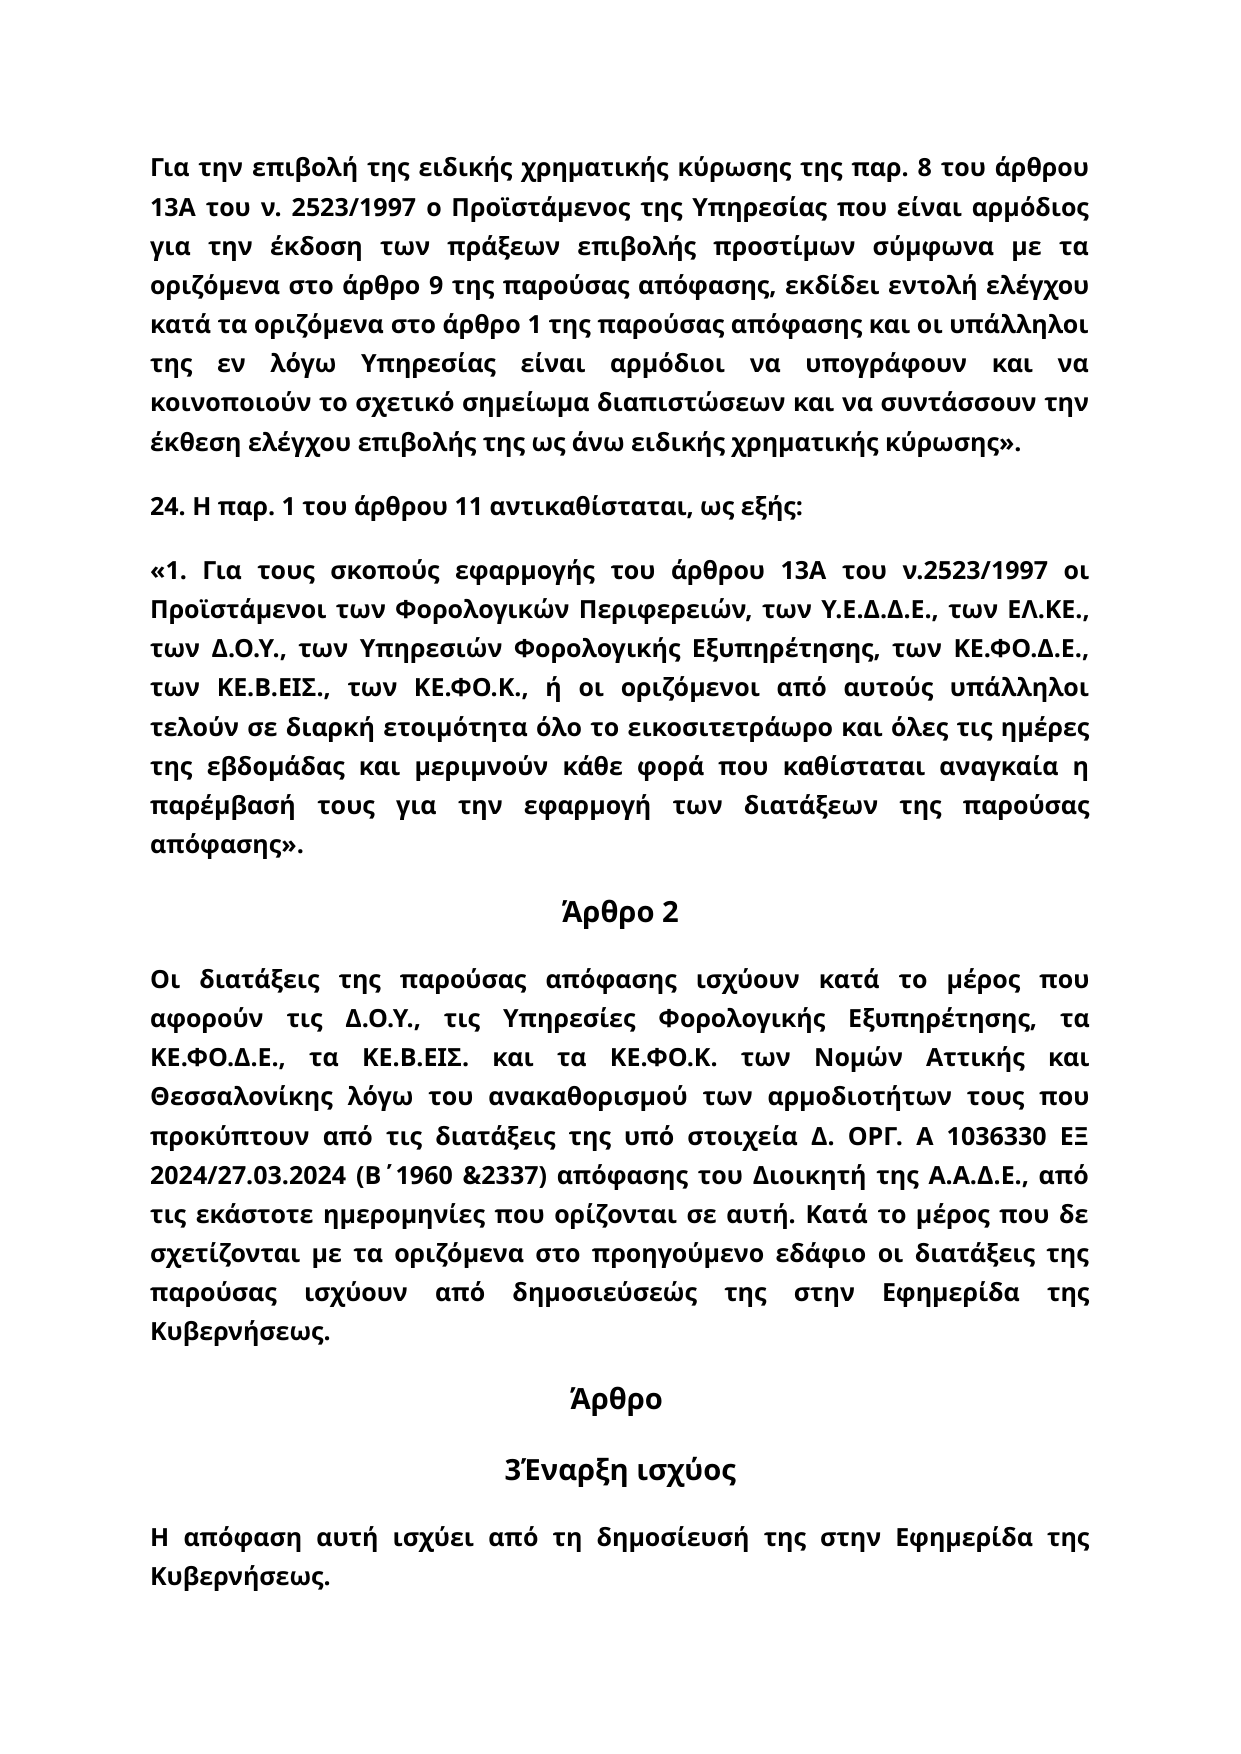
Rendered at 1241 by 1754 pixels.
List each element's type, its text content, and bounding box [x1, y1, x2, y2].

subtitle Άρθρο 2 [150, 891, 1090, 931]
text 24. Η παρ. 1 του άρθρου 11 αντικαθίσταται, ως εξής: [150, 488, 1090, 522]
text «1. Για τους σκοπούς εφαρμογής του άρθρου 13Α του ν.2523/1997 οι Προϊστάμενοι των Φορολογικών Περιφερειών, των Υ.Ε.Δ.Δ.Ε., των ΕΛ.ΚΕ., των Δ.Ο.Υ., των Υπηρεσιών Φορολογικής Εξυπηρέτησης, των ΚΕ.ΦΟ.Δ.Ε., των ΚΕ.Β.ΕΙΣ., των ΚΕ.ΦΟ.Κ., ή οι οριζόμενοι από αυτούς υπάλληλοι τελούν σε διαρκή ετοιμότητα όλο το εικοσιτετράωρο και όλες τις ημέρες της εβδομάδας και μεριμνούν κάθε φορά που καθίσταται αναγκαία η παρέμβασή τους για την εφαρμογή των διατάξεων της παρούσας απόφασης». [150, 552, 1090, 861]
text Η απόφαση αυτή ισχύει από τη δημοσίευσή της στην Εφημερίδα της Κυβερνήσεως. [150, 1519, 1090, 1593]
text Οι διατάξεις της παρούσας απόφασης ισχύουν κατά το μέρος που αφορούν τις Δ.Ο.Υ., τις Υπηρεσίες Φορολογικής Εξυπηρέτησης, τα ΚΕ.ΦΟ.Δ.Ε., τα ΚΕ.Β.ΕΙΣ. και τα ΚΕ.ΦΟ.Κ. των Νομών Αττικής και Θεσσαλονίκης λόγω του ανακαθορισμού των αρμοδιοτήτων τους που προκύπτουν από τις διατάξεις της υπό στοιχεία Δ. ΟΡΓ. Α 1036330 ΕΞ 2024/27.03.2024 (Β΄1960 &2337) απόφασης του Διοικητή της Α.Α.Δ.Ε., από τις εκάστοτε ημερομηνίες που ορίζονται σε αυτή. Κατά το μέρος που δε σχετίζονται με τα οριζόμενα στο προηγούμενο εδάφιο οι διατάξεις της παρούσας ισχύουν από δημοσιεύσεώς της στην Εφημερίδα της Κυβερνήσεως. [150, 961, 1090, 1348]
text Για την επιβολή της ειδικής χρηματικής κύρωσης της παρ. 8 του άρθρου 13Α του ν. 2523/1997 ο Προϊστάμενος της Υπηρεσίας που είναι αρμόδιος για την έκδοση των πράξεων επιβολής προστίμων σύμφωνα με τα οριζόμενα στο άρθρο 9 της παρούσας απόφασης, εκδίδει εντολή ελέγχου κατά τα οριζόμενα στο άρθρο 1 της παρούσας απόφασης και οι υπάλληλοι της εν λόγω Υπηρεσίας είναι αρμόδιοι να υπογράφουν και να κοινοποιούν το σχετικό σημείωμα διαπιστώσεων και να συντάσσουν την έκθεση ελέγχου επιβολής της ως άνω ειδικής χρηματικής κύρωσης». [150, 150, 1090, 458]
subtitle Άρθρο [150, 1378, 1090, 1418]
subtitle 3Έναρξη ισχύος [150, 1449, 1090, 1488]
